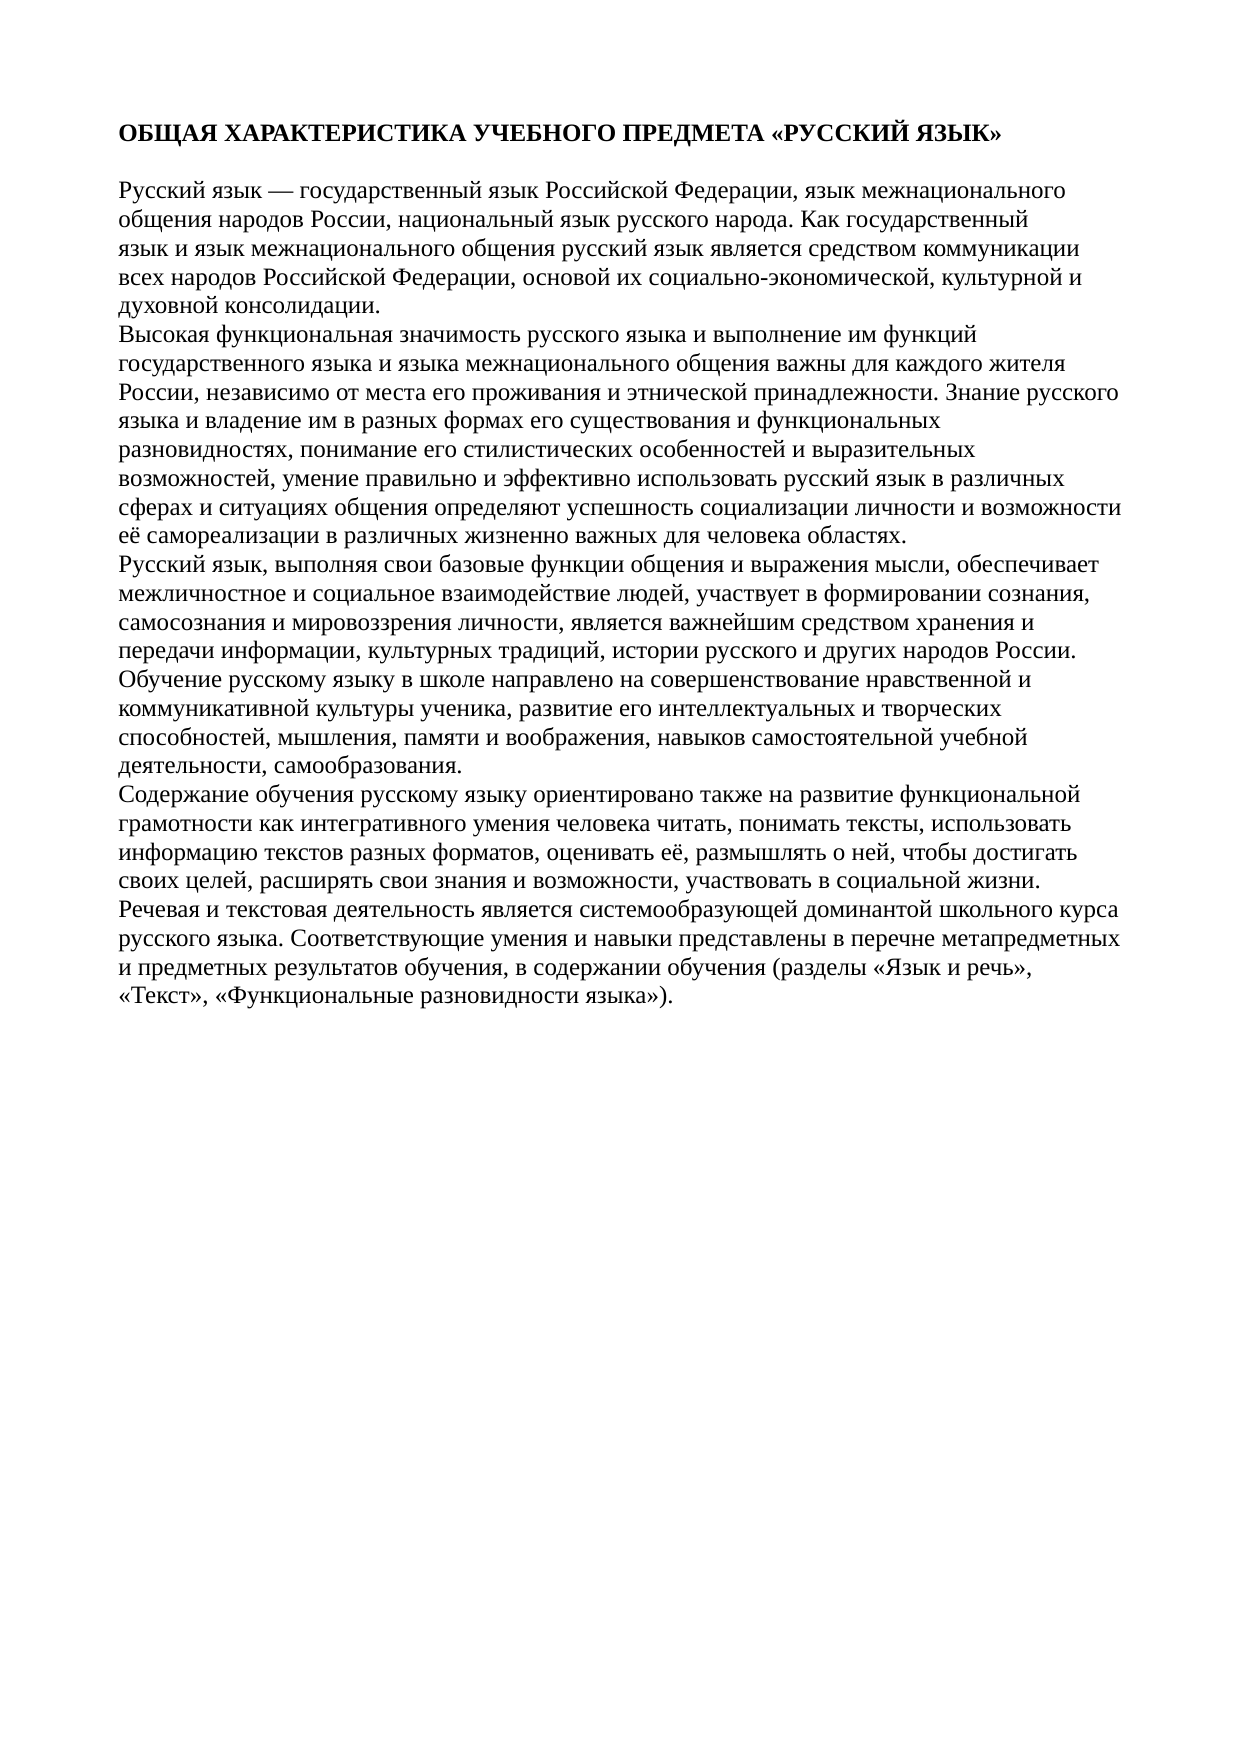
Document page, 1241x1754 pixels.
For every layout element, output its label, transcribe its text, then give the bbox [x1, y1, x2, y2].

text самосознания и мировоззрения личности, является важнейшим средством хранения и передачи информации, культурных традиций, истории русского и других народов России. [118, 607, 1122, 664]
text духовной консолидации. [118, 291, 1122, 319]
text ОБЩАЯ ХАРАКТЕРИСТИКА УЧЕБНОГО ПРЕДМЕТА «РУССКИЙ ЯЗЫК» [118, 118, 1122, 147]
text язык и язык межнационального общения русский язык является средством коммуникации всех народов Российской Федерации, основой их социально-экономической, культурной и [118, 233, 1122, 291]
text Высокая функциональная значимость русского языка и выполнение им функций государственного языка и языка межнационального общения важны для каждого жителя России, независимо от места его проживания и этнической принадлежности. Знание русского языка и владение им в разных формах его существования и функциональных разновидностях, понимание его стилистических особенностей и выразительных возможностей, умение правильно и эффективно использовать русский язык в различных сферах и ситуациях общения определяют успешность социализации личности и возможности её самореализации в различных жизненно важных для человека областях. [118, 319, 1122, 549]
text Русский язык, выполняя свои базовые функции общения и выражения мысли, обеспечивает межличностное и социальное взаимодействие людей, участвует в формировании сознания, [118, 549, 1122, 607]
text Русский язык — государственный язык Российской Федерации, язык межнационального общения народов России, национальный язык русского народа. Как государственный [118, 176, 1122, 233]
text Обучение русскому языку в школе направлено на совершенствование нравственной и коммуникативной культуры ученика, развитие его интеллектуальных и творческих способностей, мышления, памяти и воображения, навыков самостоятельной учебной деятельности, самообразования. [118, 664, 1122, 779]
text Содержание обучения русскому языку ориентировано также на развитие функциональной грамотности как интегративного умения человека читать, понимать тексты, использовать информацию текстов разных форматов, оценивать её, размышлять о ней, чтобы достигать своих целей, расширять свои знания и возможности, участвовать в социальной жизни. Речевая и текстовая деятельность является системообразующей доминантой школьного курса русского языка. Соответствующие умения и навыки представлены в перечне метапредметных и предметных результатов обучения, в содержании обучения (разделы «Язык и речь», «Текст», «Функциональные разновидности языка»). [118, 779, 1122, 1009]
